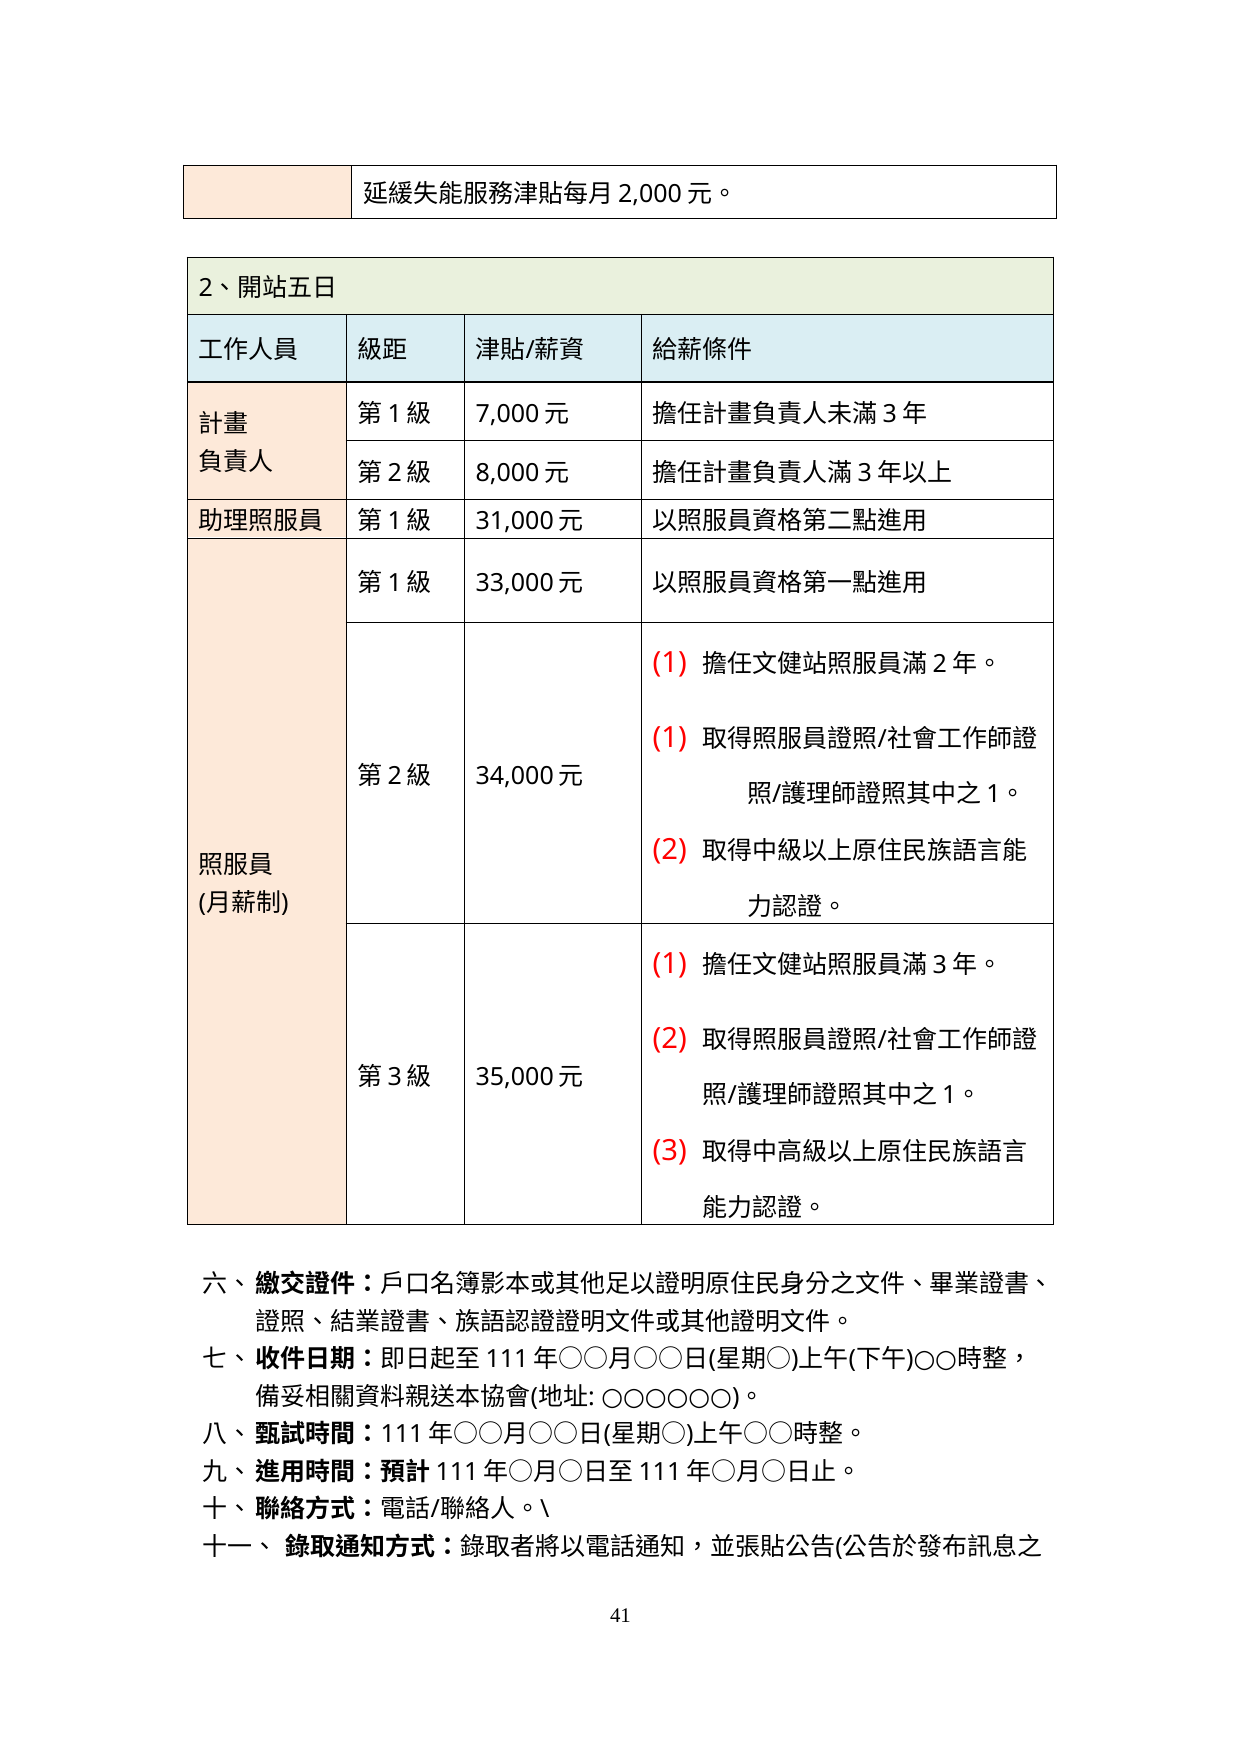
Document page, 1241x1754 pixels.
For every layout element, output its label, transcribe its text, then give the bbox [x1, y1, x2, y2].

table_cell 延緩失能服務津貼每月2,000元。 [352, 166, 1056, 218]
table_cell 35,000元 [465, 924, 641, 1224]
table_cell 照服員 (月薪制) [188, 539, 346, 1224]
table_cell 級距 [347, 315, 464, 381]
table_cell 擔任計畫負責人未滿3年 [642, 383, 1053, 440]
table_cell 津貼/薪資 [465, 315, 641, 381]
table_cell 第1級 [347, 539, 464, 622]
table_header 2、開站五日 [188, 258, 1053, 314]
list 收件日期：即日起至111年○○月○○日(星期○)上午(下午)○○時整，備妥相關資料親送本協會(地址: ○○○○○○)。 [202, 1338, 1053, 1413]
list 進用時間：預計111年○月○日至111年○月○日止。 [202, 1450, 1053, 1488]
list 聯絡方式：電話/聯絡人。\ [202, 1488, 1053, 1525]
table_cell 給薪條件 [642, 315, 1053, 381]
table_cell [184, 166, 351, 218]
table_cell 工作人員 [188, 315, 346, 381]
table_cell 34,000元 [465, 623, 641, 923]
table_cell 第2級 [347, 623, 464, 923]
table_cell 31,000元 [465, 500, 641, 537]
table_cell 7,000元 [465, 383, 641, 440]
table_cell 以照服員資格第一點進用 [642, 539, 1053, 622]
table_cell 擔任文健站照服員滿3年。 取得照服員證照/社會工作師證照/護理師證照其中之1。 取得中高級以上原住民族語言能力認證。 [642, 924, 1053, 1224]
table_cell 擔任計畫負責人滿3年以上 [642, 441, 1053, 499]
list 錄取通知方式：錄取者將以電話通知，並張貼公告(公告於發布訊息之處)。 [202, 1525, 1053, 1563]
table_cell 擔任文健站照服員滿2年。 取得照服員證照/社會工作師證照/護理師證照其中之1。 取得中級以上原住民族語言能力認證。 [642, 623, 1053, 923]
table_cell 第3級 [347, 924, 464, 1224]
list 繳交證件：戶口名簿影本或其他足以證明原住民身分之文件、畢業證書、證照、結業證書、族語認證證明文件或其他證明文件。 [202, 1263, 1053, 1338]
table_cell 33,000元 [465, 539, 641, 622]
table_cell 助理照服員 [188, 500, 346, 537]
table_cell 第1級 [347, 383, 464, 440]
list 甄試時間：111年○○月○○日(星期○)上午○○時整。 [202, 1413, 1053, 1450]
table_cell 以照服員資格第二點進用 [642, 500, 1053, 537]
table_cell 第2級 [347, 441, 464, 499]
table_cell 第1級 [347, 500, 464, 537]
table_cell 計畫 負責人 [188, 383, 346, 499]
table_cell 8,000元 [465, 441, 641, 499]
